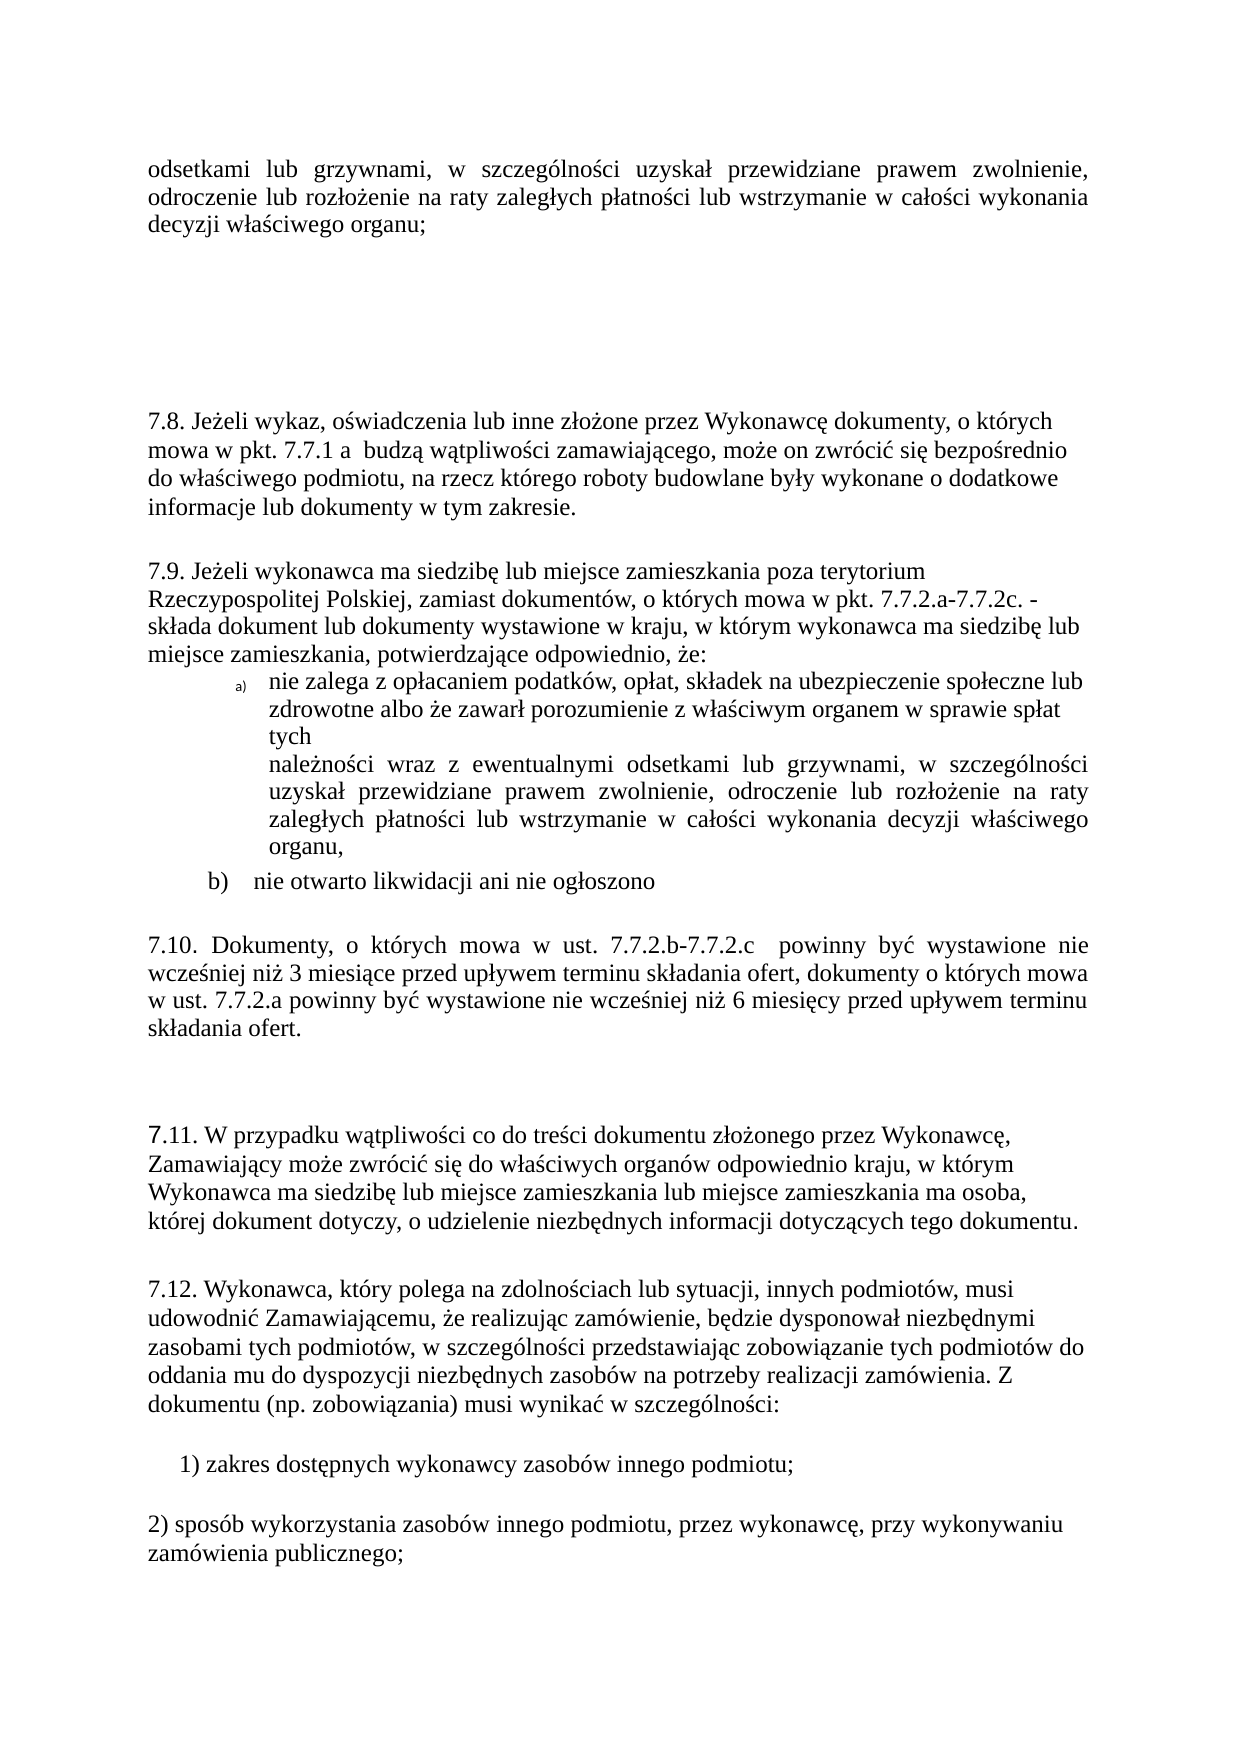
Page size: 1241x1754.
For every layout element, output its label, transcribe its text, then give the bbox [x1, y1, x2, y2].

table_cell 7.11. W przypadku wątpliwości co do treści dokumentu złożonego przez Wykonawcę, Zamawiający może zwrócić się do właściwych organów odpowiednio kraju, w którym Wykonawca ma siedzibę lub miejsce zamieszkania lub miejsce zamieszkania ma osoba, której dokument dotyczy, o udzielenie niezbędnych informacji dotyczących tego dokumentu. [140, 1106, 1099, 1264]
table_cell odsetkami lub grzywnami, w szczególności uzyskał przewidziane prawem zwolnienie, odroczenie lub rozłożenie na raty zaległych płatności lub wstrzymanie w całości wykonania decyzji właściwego organu; [140, 148, 1099, 302]
table_cell [140, 302, 1099, 392]
table_cell 7.8. Jeżeli wykaz, oświadczenia lub inne złożone przez Wykonawcę dokumenty, o których mowa w pkt. 7.7.1 a budzą wątpliwości zamawiającego, może on zwrócić się bezpośrednio do właściwego podmiotu, na rzecz którego roboty budowlane były wykonane o dodatkowe informacje lub dokumenty w tym zakresie. [140, 392, 1099, 550]
text 7.12. Wykonawca, który polega na zdolnościach lub sytuacji, innych podmiotów, musi udowodnić Zamawiającemu, że realizując zamówienie, będzie dysponował niezbędnymi zasobami tych podmiotów, w szczególności przedstawiając zobowiązanie tych podmiotów do oddania mu do dyspozycji niezbędnych zasobów na potrzeby realizacji zamówienia. Z dokumentu (np. zobowiązania) musi wynikać w szczególności: [148, 1274, 1093, 1418]
text 2) sposób wykorzystania zasobów innego podmiotu, przez wykonawcę, przy wykonywaniu zamówienia publicznego; [148, 1509, 1093, 1567]
text 1) zakres dostępnych wykonawcy zasobów innego podmiotu; [148, 1449, 1093, 1478]
table_cell 7.9. Jeżeli wykonawca ma siedzibę lub miejsce zamieszkania poza terytorium Rzeczypospolitej Polskiej, zamiast dokumentów, o których mowa w pkt. 7.7.2.a-7.7.2c. - składa dokument lub dokumenty wystawione w kraju, w którym wykonawca ma siedzibę lub miejsce zamieszkania, potwierdzające odpowiednio, że: nie zalega z opłacaniem podatków, opłat, składek na ubezpieczenie społeczne lub zdrowotne albo że zawarł porozumienie z właściwym organem w sprawie spłat tych należności wraz z ewentualnymi odsetkami lub grzywnami, w szczególności uzyskał przewidziane prawem zwolnienie, odroczenie lub rozłożenie na raty zaległych płatności lub wstrzymanie w całości wykonania decyzji właściwego organu, b) nie otwarto likwidacji ani nie ogłoszono [140, 550, 1099, 924]
table_cell 7.10. Dokumenty, o których mowa w ust. 7.7.2.b-7.7.2.c powinny być wystawione nie wcześniej niż 3 miesiące przed upływem terminu składania ofert, dokumenty o których mowa w ust. 7.7.2.a powinny być wystawione nie wcześniej niż 6 miesięcy przed upływem terminu składania ofert. [140, 924, 1099, 1106]
